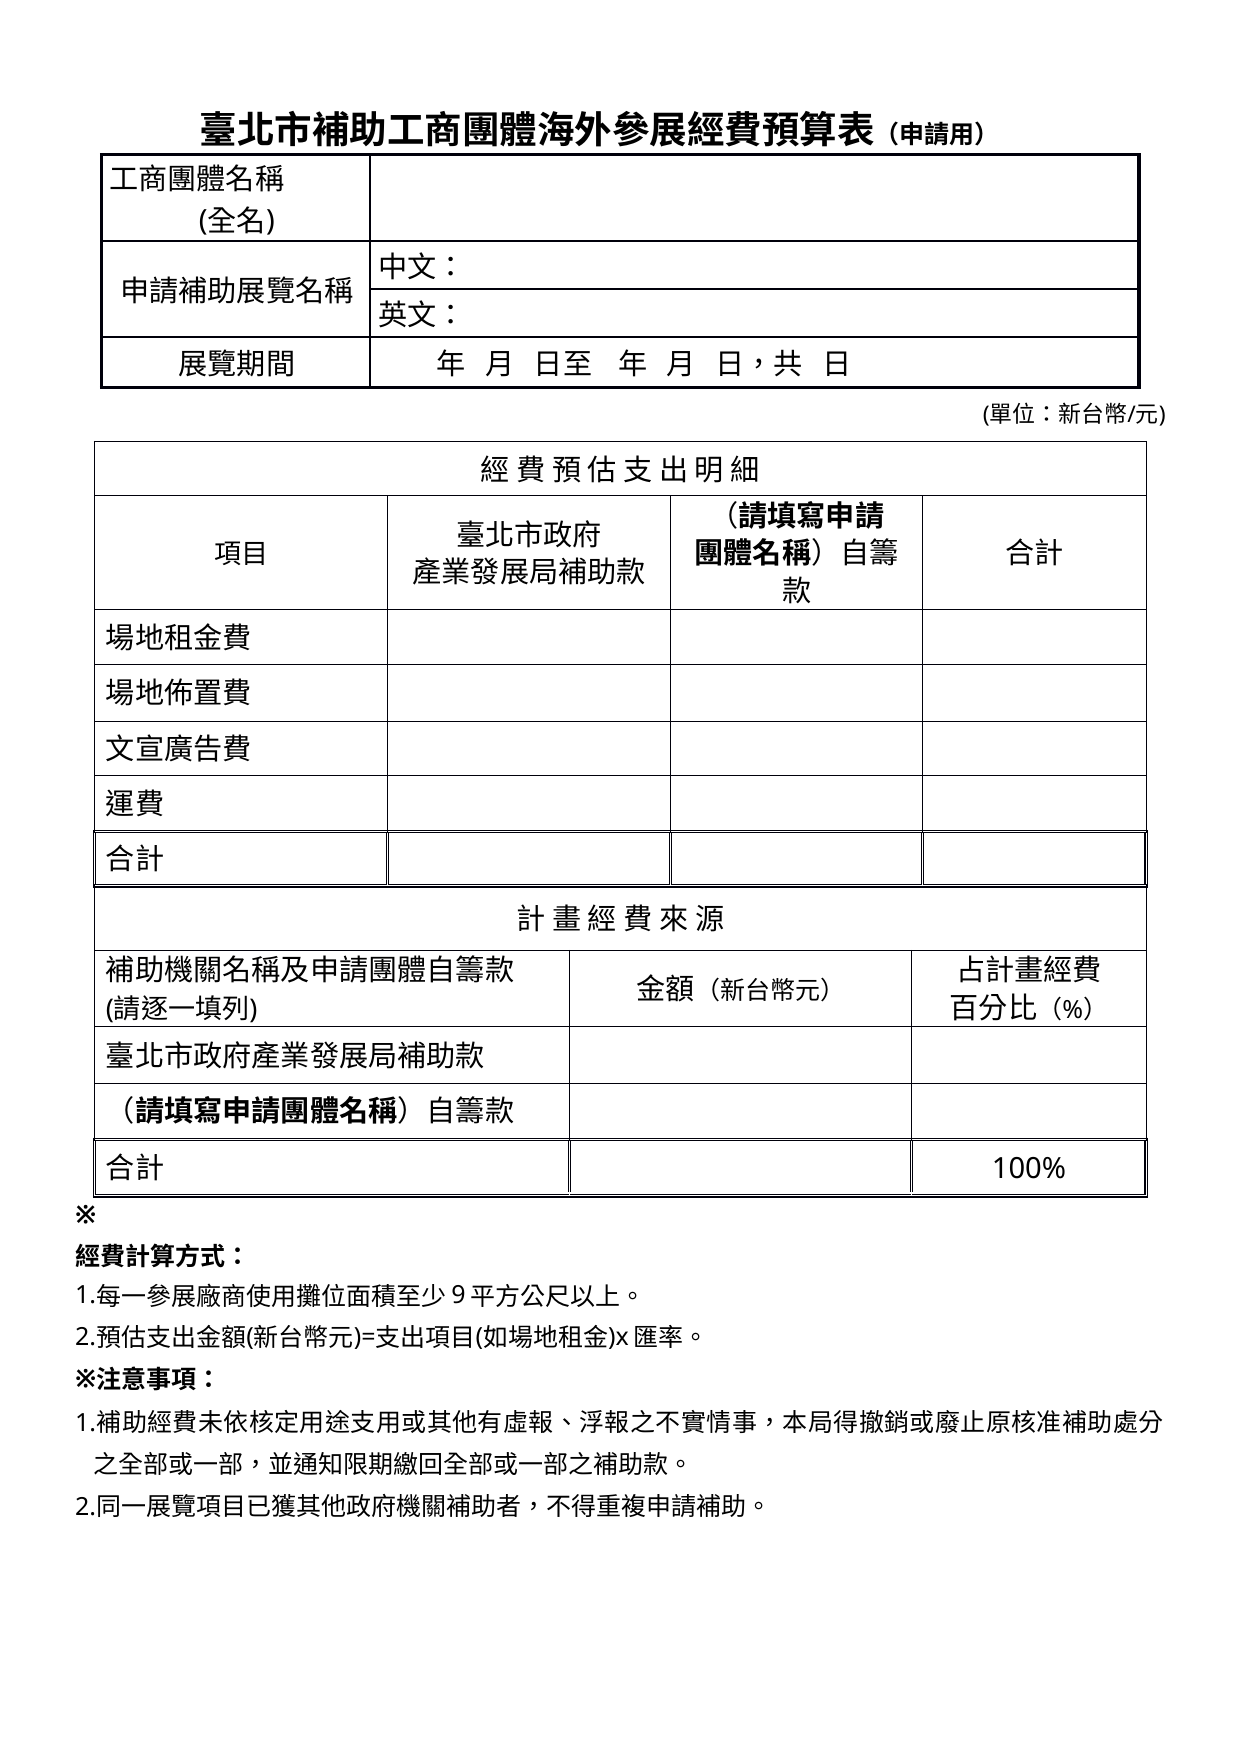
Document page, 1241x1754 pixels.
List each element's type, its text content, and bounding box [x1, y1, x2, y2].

table_cell （請填寫申請 團體名稱）自籌款 [671, 496, 922, 609]
text ※注意事項： [75, 1357, 1165, 1398]
table_cell [388, 722, 670, 775]
table_cell （請填寫申請團體名稱）自籌款 [95, 1084, 569, 1137]
table_cell [923, 610, 1146, 663]
table_cell 項目 [95, 496, 387, 609]
text ※經費計算方式： [75, 431, 1165, 1273]
table_cell 合計 [96, 833, 386, 884]
text (單位：新台幣/元) [75, 389, 1165, 431]
table_cell [389, 833, 669, 884]
table_cell 臺北市政府 產業發展局補助款 [388, 496, 670, 609]
table_cell [388, 665, 670, 721]
table_cell [388, 610, 670, 663]
table_cell 金額（新台幣元） [570, 951, 911, 1026]
table_cell 場地租金費 [95, 610, 387, 663]
table_cell [671, 665, 922, 721]
table_cell [570, 1141, 911, 1194]
text 臺北市補助工商團體海外參展經費預算表（申請用） [75, 103, 1123, 153]
table_cell [671, 776, 922, 830]
table_cell 臺北市政府產業發展局補助款 [95, 1027, 569, 1083]
table_cell [923, 722, 1146, 775]
table_cell 英文： [371, 290, 1137, 336]
table_cell 合計 [96, 1141, 570, 1194]
table_cell [671, 722, 922, 775]
table_header 經 費 預 估 支 出 明 細 [95, 442, 1146, 495]
table_header [371, 156, 1137, 240]
text 1.補助經費未依核定用途支用或其他有虛報、浮報之不實情事，本局得撤銷或廢止原核准補助處分之全部或一部，並通知限期繳回全部或一部之補助款。 [75, 1398, 1165, 1482]
table_cell [672, 833, 921, 884]
table_cell 占計畫經費 百分比（%） [912, 951, 1146, 1026]
table_cell [671, 610, 922, 663]
table_cell 場地佈置費 [95, 665, 387, 721]
text 2.預估支出金額(新台幣元)=支出項目(如場地租金)x匯率。 [75, 1315, 1165, 1357]
table_cell 展覽期間 [103, 338, 369, 386]
table_cell [570, 1027, 911, 1083]
table_cell 100% [911, 1141, 1144, 1194]
table_cell 文宣廣告費 [95, 722, 387, 775]
table_cell [388, 776, 670, 830]
table_header 工商團體名稱 (全名) [103, 156, 369, 240]
table_cell 中文： [371, 242, 1137, 288]
table_cell [570, 1084, 911, 1137]
table_cell [912, 1027, 1146, 1083]
table_cell [923, 665, 1146, 721]
table_cell 計 畫 經 費 來 源 [95, 888, 1146, 950]
table_cell 補助機關名稱及申請團體自籌款 (請逐一填列) [95, 951, 569, 1026]
table_cell 合計 [923, 496, 1146, 609]
table_cell 運費 [95, 776, 387, 830]
table_cell [912, 1084, 1146, 1137]
table_cell [924, 833, 1144, 884]
text 1.每一參展廠商使用攤位面積至少9平方公尺以上。 [75, 1273, 1165, 1315]
table_cell 申請補助展覽名稱 [103, 242, 369, 336]
table_cell 年 月 日至 年 月 日，共 日 [371, 338, 1137, 386]
table_cell [923, 776, 1146, 830]
text 2.同一展覽項目已獲其他政府機關補助者，不得重複申請補助。 [75, 1482, 1165, 1523]
